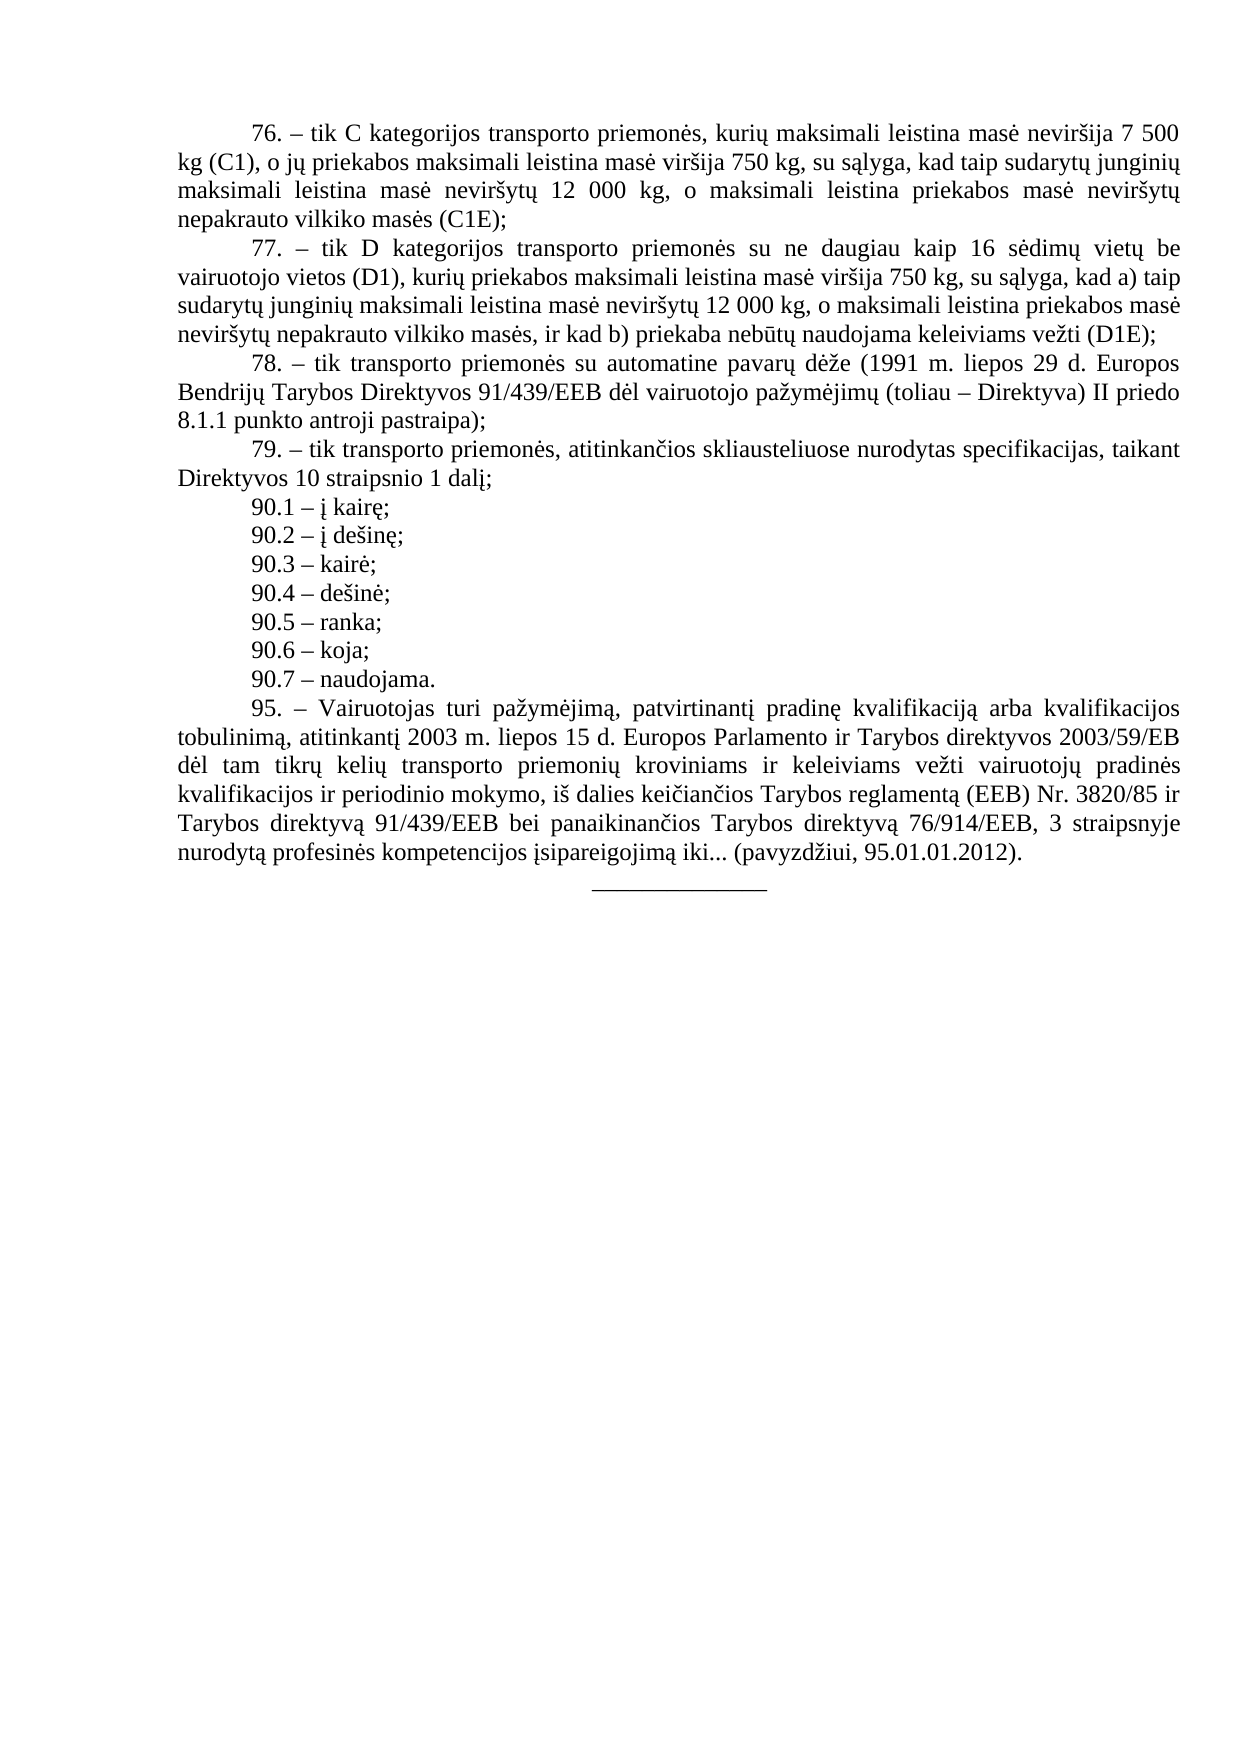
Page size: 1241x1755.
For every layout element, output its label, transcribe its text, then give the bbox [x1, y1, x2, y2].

text 76. – tik C kategorijos transporto priemonės, kurių maksimali leistina masė neviršija 7 500 kg (C1), o jų priekabos maksimali leistina masė viršija 750 kg, su sąlyga, kad taip sudarytų junginių maksimali leistina masė neviršytų 12 000 kg, o maksimali leistina priekabos masė neviršytų nepakrauto vilkiko masės (C1E); [177, 118, 1181, 233]
text 77. – tik D kategorijos transporto priemonės su ne daugiau kaip 16 sėdimų vietų be vairuotojo vietos (D1), kurių priekabos maksimali leistina masė viršija 750 kg, su sąlyga, kad a) taip sudarytų junginių maksimali leistina masė neviršytų 12 000 kg, o maksimali leistina priekabos masė neviršytų nepakrauto vilkiko masės, ir kad b) priekaba nebūtų naudojama keleiviams vežti (D1E); [177, 233, 1181, 348]
text 90.1 – į kairę; [177, 492, 1181, 521]
text 90.4 – dešinė; [177, 578, 1181, 607]
text 90.3 – kairė; [177, 549, 1181, 578]
text 79. – tik transporto priemonės, atitinkančios skliausteliuose nurodytas specifikacijas, taikant Direktyvos 10 straipsnio 1 dalį; [177, 434, 1181, 492]
text 90.5 – ranka; [177, 607, 1181, 636]
text ______________ [177, 866, 1181, 894]
text 90.6 – koja; [177, 636, 1181, 664]
text 90.7 – naudojama. [177, 664, 1181, 693]
text 90.2 – į dešinę; [177, 521, 1181, 549]
text 78. – tik transporto priemonės su automatine pavarų dėže (1991 m. liepos 29 d. Europos Bendrijų Tarybos Direktyvos 91/439/EEB dėl vairuotojo pažymėjimų (toliau – Direktyva) II priedo 8.1.1 punkto antroji pastraipa); [177, 348, 1181, 434]
text 95. – Vairuotojas turi pažymėjimą, patvirtinantį pradinę kvalifikaciją arba kvalifikacijos tobulinimą, atitinkantį 2003 m. liepos 15 d. Europos Parlamento ir Tarybos direktyvos 2003/59/EB dėl tam tikrų kelių transporto priemonių kroviniams ir keleiviams vežti vairuotojų pradinės kvalifikacijos ir periodinio mokymo, iš dalies keičiančios Tarybos reglamentą (EEB) Nr. 3820/85 ir Tarybos direktyvą 91/439/EEB bei panaikinančios Tarybos direktyvą 76/914/EEB, 3 straipsnyje nurodytą profesinės kompetencijos įsipareigojimą iki... (pavyzdžiui, 95.01.01.2012). [177, 693, 1181, 866]
